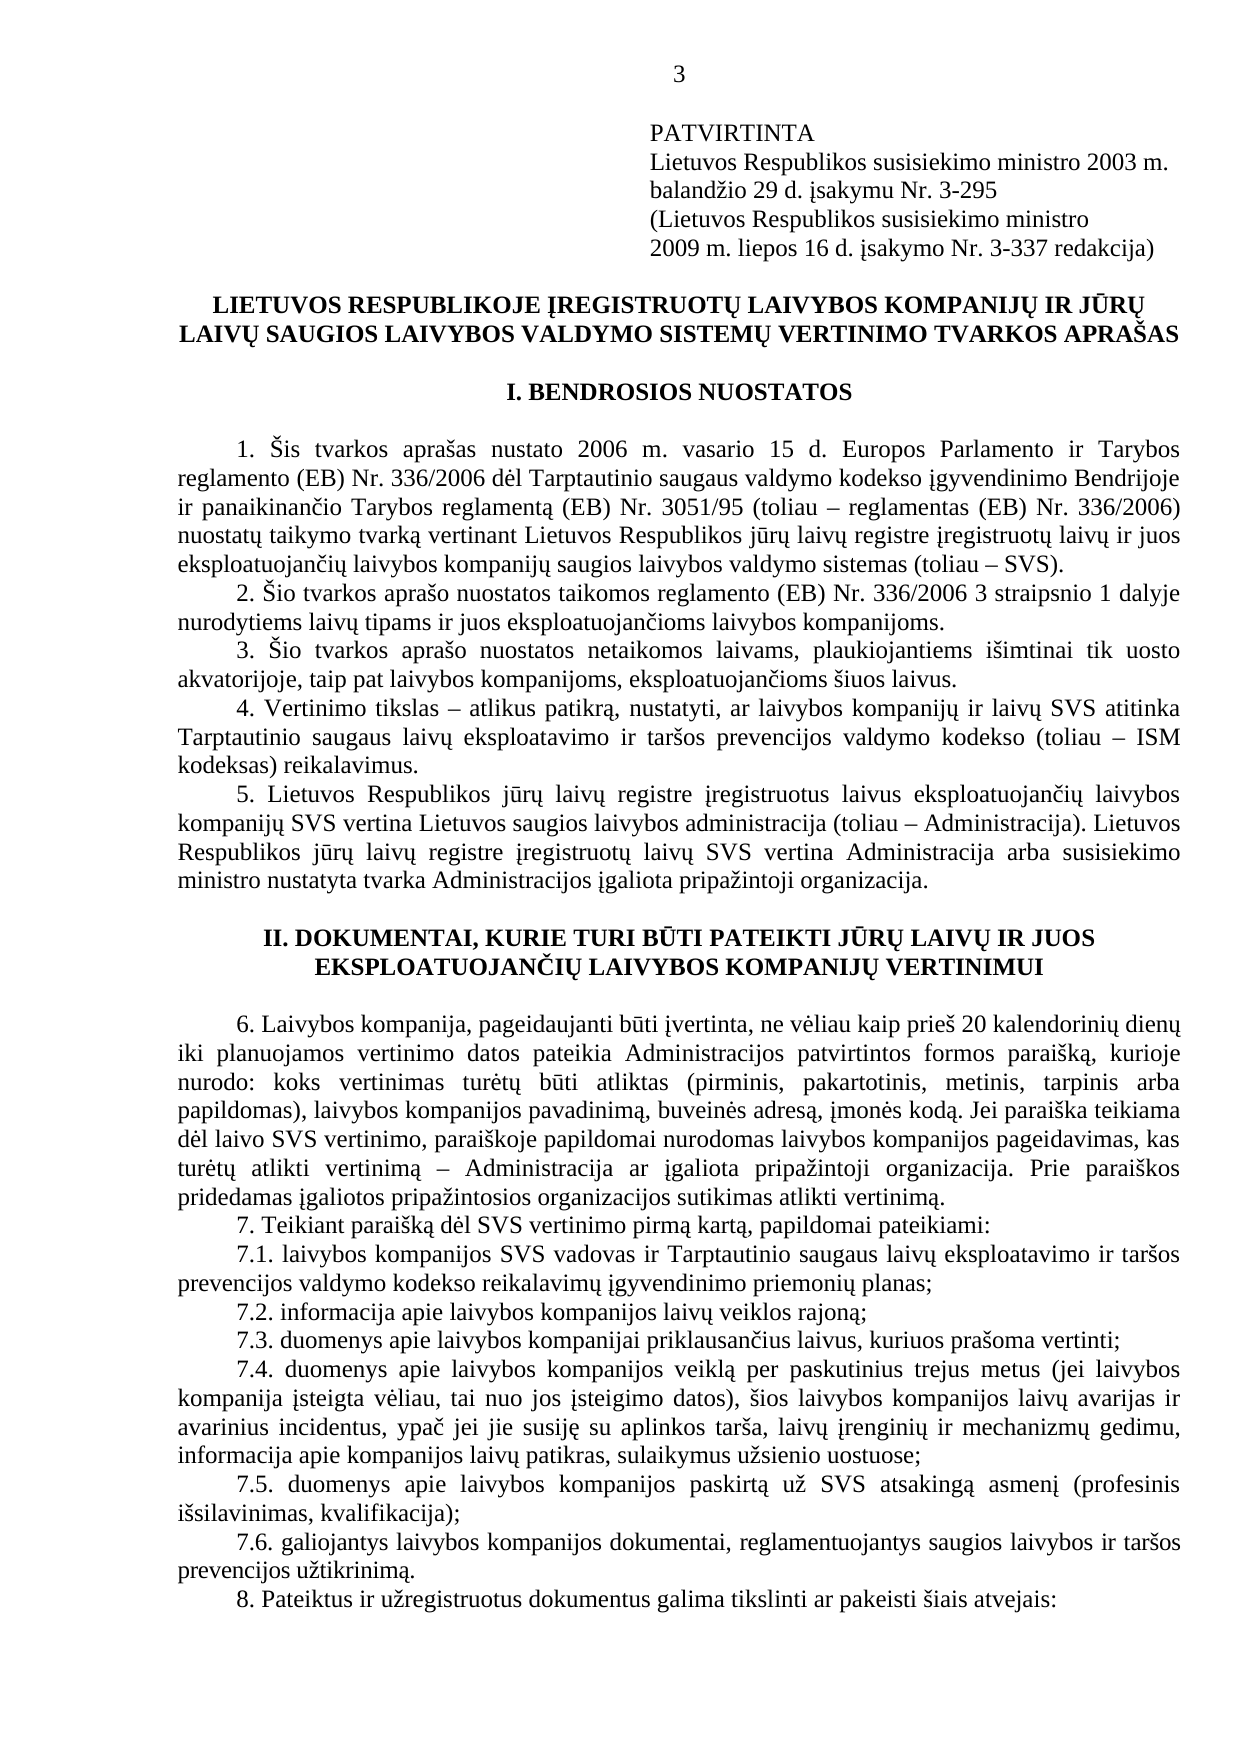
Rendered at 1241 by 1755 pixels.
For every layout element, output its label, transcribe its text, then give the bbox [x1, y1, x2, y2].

text II. DOKUMENTAI, KURIE TURI BŪTI PATEIKTI JŪRŲ LAIVŲ IR JUOS EKSPLOATUOJANČIŲ LAIVYBOS KOMPANIJŲ VERTINIMUI [177, 923, 1181, 981]
text 4. Vertinimo tikslas – atlikus patikrą, nustatyti, ar laivybos kompanijų ir laivų SVS atitinka Tarptautinio saugaus laivų eksploatavimo ir taršos prevencijos valdymo kodekso (toliau – ISM kodeksas) reikalavimus. [177, 693, 1181, 779]
text PATVIRTINTA [649, 118, 1181, 147]
text 7.4. duomenys apie laivybos kompanijos veiklą per paskutinius trejus metus (jei laivybos kompanija įsteigta vėliau, tai nuo jos įsteigimo datos), šios laivybos kompanijos laivų avarijas ir avarinius incidentus, ypač jei jie susiję su aplinkos tarša, laivų įrenginių ir mechanizmų gedimu, informacija apie kompanijos laivų patikras, sulaikymus užsienio uostuose; [177, 1354, 1181, 1469]
text 2. Šio tvarkos aprašo nuostatos taikomos reglamento (EB) Nr. 336/2006 3 straipsnio 1 dalyje nurodytiems laivų tipams ir juos eksploatuojančioms laivybos kompanijoms. [177, 578, 1181, 636]
text 7.1. laivybos kompanijos SVS vadovas ir Tarptautinio saugaus laivų eksploatavimo ir taršos prevencijos valdymo kodekso reikalavimų įgyvendinimo priemonių planas; [177, 1239, 1181, 1297]
text 2009 m. liepos 16 d. įsakymo Nr. 3-337 redakcija) [649, 233, 1181, 262]
text 7.3. duomenys apie laivybos kompanijai priklausančius laivus, kuriuos prašoma vertinti; [177, 1326, 1181, 1354]
text 5. Lietuvos Respublikos jūrų laivų registre įregistruotus laivus eksploatuojančių laivybos kompanijų SVS vertina Lietuvos saugios laivybos administracija (toliau – Administracija). Lietuvos Respublikos jūrų laivų registre įregistruotų laivų SVS vertina Administracija arba susisiekimo ministro nustatyta tvarka Administracijos įgaliota pripažintoji organizacija. [177, 779, 1181, 894]
text Lietuvos Respublikos susisiekimo ministro 2003 m. balandžio 29 d. įsakymu Nr. 3-295 [649, 147, 1181, 204]
text 1. Šis tvarkos aprašas nustato 2006 m. vasario 15 d. Europos Parlamento ir Tarybos reglamento (EB) Nr. 336/2006 dėl Tarptautinio saugaus valdymo kodekso įgyvendinimo Bendrijoje ir panaikinančio Tarybos reglamentą (EB) Nr. 3051/95 (toliau – reglamentas (EB) Nr. 336/2006) nuostatų taikymo tvarką vertinant Lietuvos Respublikos jūrų laivų registre įregistruotų laivų ir juos eksploatuojančių laivybos kompanijų saugios laivybos valdymo sistemas (toliau – SVS). [177, 434, 1181, 578]
text I. BENDROSIOS NUOSTATOS [177, 377, 1181, 406]
text 3. Šio tvarkos aprašo nuostatos netaikomos laivams, plaukiojantiems išimtinai tik uosto akvatorijoje, taip pat laivybos kompanijoms, eksploatuojančioms šiuos laivus. [177, 636, 1181, 693]
text 7.2. informacija apie laivybos kompanijos laivų veiklos rajoną; [177, 1297, 1181, 1326]
text 7.5. duomenys apie laivybos kompanijos paskirtą už SVS atsakingą asmenį (profesinis išsilavinimas, kvalifikacija); [177, 1469, 1181, 1527]
text LIETUVOS RESPUBLIKOJE ĮREGISTRUOTŲ LAIVYBOS KOMPANIJŲ IR JŪRŲ LAIVŲ SAUGIOS LAIVYBOS VALDYMO SISTEMŲ VERTINIMO TVARKOS APRAŠAS [177, 291, 1181, 348]
text 6. Laivybos kompanija, pageidaujanti būti įvertinta, ne vėliau kaip prieš 20 kalendorinių dienų iki planuojamos vertinimo datos pateikia Administracijos patvirtintos formos paraišką, kurioje nurodo: koks vertinimas turėtų būti atliktas (pirminis, pakartotinis, metinis, tarpinis arba papildomas), laivybos kompanijos pavadinimą, buveinės adresą, įmonės kodą. Jei paraiška teikiama dėl laivo SVS vertinimo, paraiškoje papildomai nurodomas laivybos kompanijos pageidavimas, kas turėtų atlikti vertinimą – Administracija ar įgaliota pripažintoji organizacija. Prie paraiškos pridedamas įgaliotos pripažintosios organizacijos sutikimas atlikti vertinimą. [177, 1009, 1181, 1211]
text (Lietuvos Respublikos susisiekimo ministro [649, 204, 1181, 233]
text 7. Teikiant paraišką dėl SVS vertinimo pirmą kartą, papildomai pateikiami: [177, 1211, 1181, 1239]
text 8. Pateiktus ir užregistruotus dokumentus galima tikslinti ar pakeisti šiais atvejais: [177, 1584, 1181, 1613]
text 7.6. galiojantys laivybos kompanijos dokumentai, reglamentuojantys saugios laivybos ir taršos prevencijos užtikrinimą. [177, 1527, 1181, 1584]
